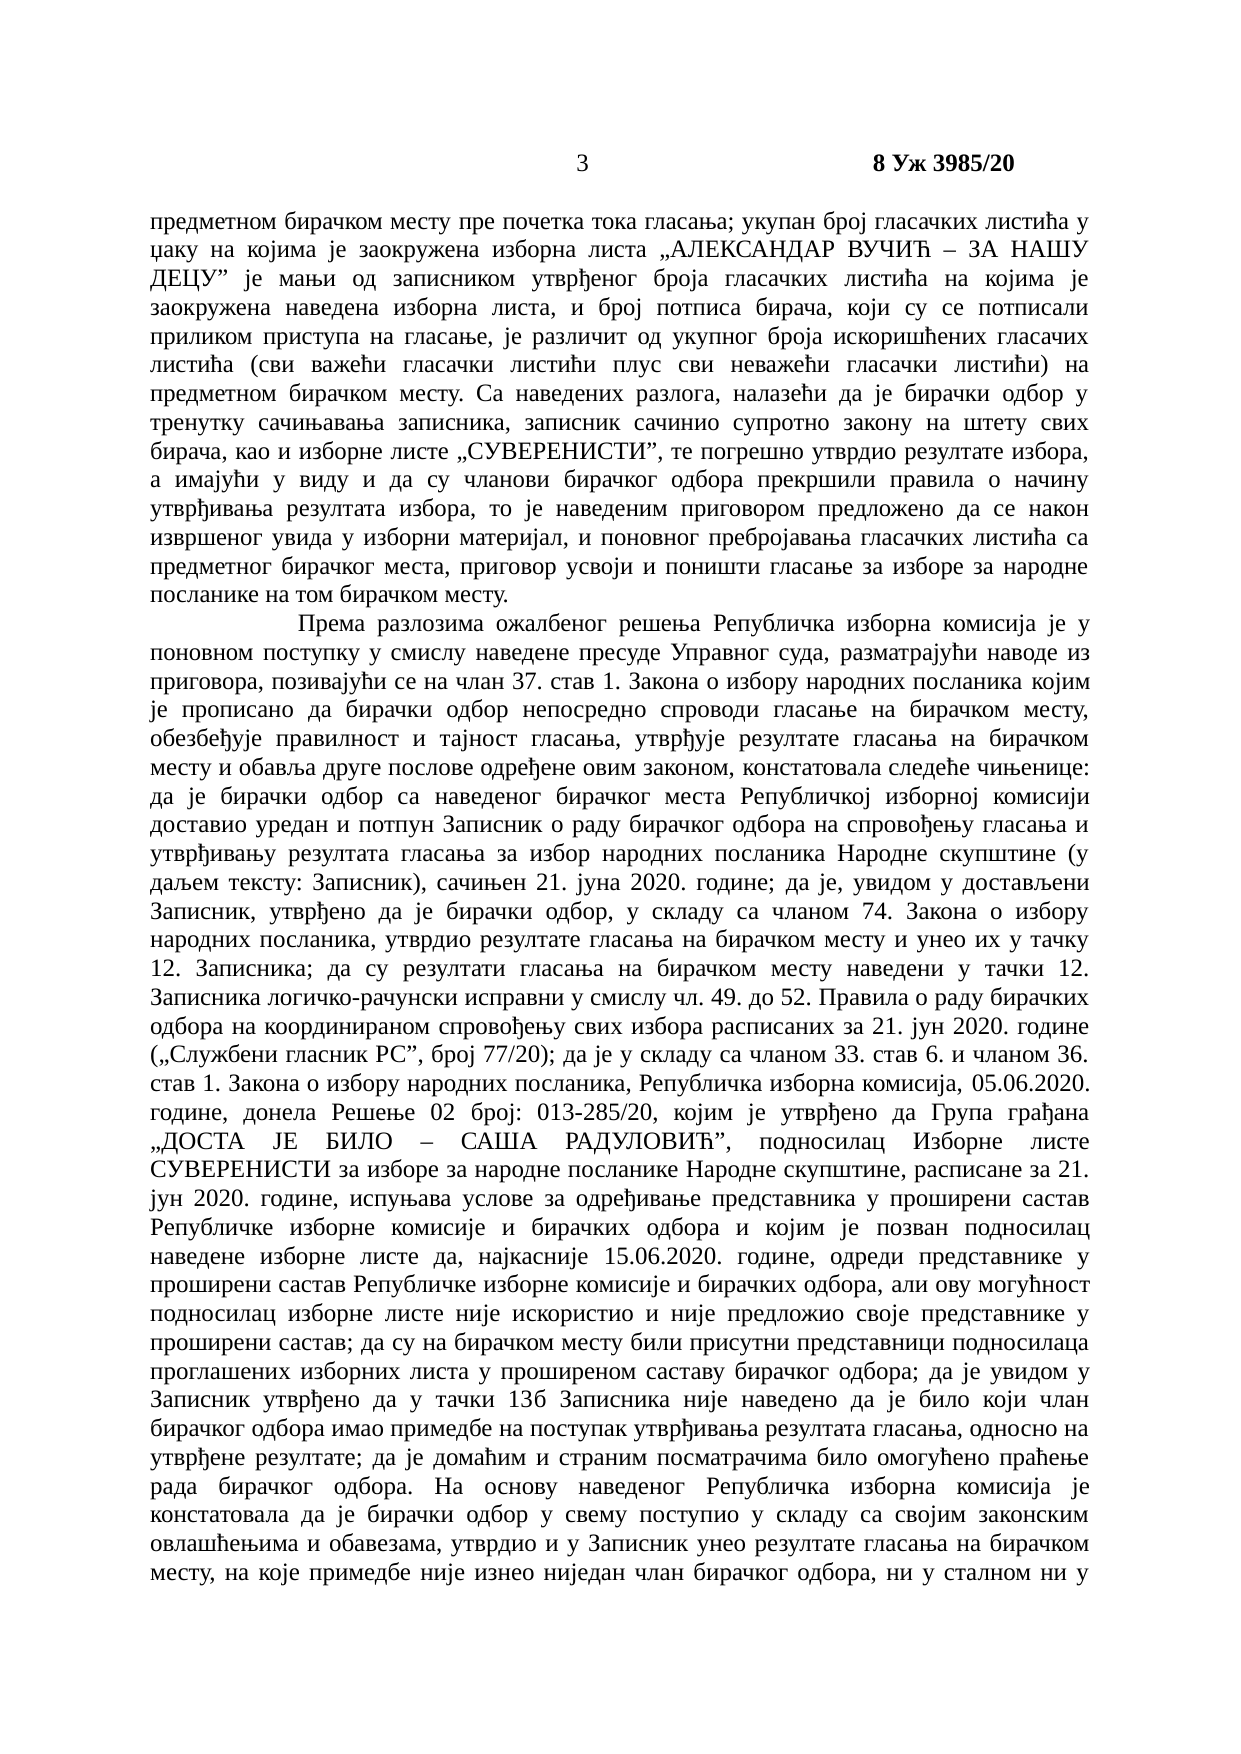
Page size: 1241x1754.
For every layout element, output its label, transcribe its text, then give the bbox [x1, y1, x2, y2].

text предметном бирачком месту пре почетка тока гласања; укупан број гласачких листића у џаку на којима је заокружена изборна листа „АЛЕКСАНДАР ВУЧИЋ – ЗА НАШУ ДЕЦУ” је мањи од записником утврђеног броја гласачких листића на којима је заокружена наведена изборна листа, и број потписа бирача, који су се потписали приликом приступа на гласање, је различит од укупног броја искоришћених гласачих листића (сви важећи гласачки листићи плус сви неважећи гласачки листићи) на предметном бирачком месту. Са наведених разлога, налазећи да је бирачки одбор у тренутку сачињавања записника, записник сачинио супротно закону на штету свих бирача, као и изборне листе „СУВЕРЕНИСТИ”, те погрешно утврдио резултате избора, а имајући у виду и да су чланови бирачког одбора прекршили правила о начину утврђивања резултата избора, то је наведеним приговором предложено да се након извршеног увида у изборни материјал, и поновног пребројавања гласачких листића са предметног бирачког места, приговор усвоји и поништи гласање за изборе за народне посланике на том бирачком месту. [150, 206, 1090, 608]
text Према разлозима ожалбеног решења Републичка изборна комисија је у поновном поступку у смислу наведене пресуде Управног суда, разматрајући наводе из приговора, позивајући се на члан 37. став 1. Закона о избору народних посланика којим је прописано да бирачки одбор непосредно спроводи гласање на бирачком месту, обезбеђује правилност и тајност гласања, утврђује резултате гласања на бирачком месту и обавља друге послове одређене овим законом, констатовала следеће чињенице: да је бирачки одбор са наведеног бирачког места Републичкој изборној комисији доставио уредан и потпун Записник о раду бирачког одбора на спровођењу гласања и утврђивању резултата гласања за избор народних посланика Народне скупштине (у даљем тексту: Записник), сачињен 21. јуна 2020. године; да је, увидом у достављени Записник, утврђено да је бирачки одбор, у складу са чланом 74. Закона о избору народних посланика, утврдио резултате гласања на бирачком месту и унео их у тачку 12. Записника; да су резултати гласања на бирачком месту наведени у тачки 12. Записника логичко-рачунски исправни у смислу чл. 49. до 52. Правила о раду бирачких одбора на координираном спровођењу свих избора расписаних за 21. јун 2020. године („Службени гласник РС”, број 77/20); да је у складу са чланом 33. став 6. и чланом 36. став 1. Закона о избору народних посланика, Републичка изборна комисија, 05.06.2020. године, донела Решење 02 број: 013-285/20, којим је утврђено да Група грађана „ДОСТА ЈЕ БИЛО – САША РАДУЛОВИЋ”, подносилац Изборне листе СУВЕРЕНИСТИ за изборе за народне посланике Народне скупштине, расписане за 21. јун 2020. године, испуњава услове за одређивање представника у проширени састав Републичке изборне комисије и бирачких одбора и којим је позван подносилац наведене изборне листе да, најкасније 15.06.2020. године, одреди представнике у проширени састав Републичке изборне комисије и бирачких одбора, али ову могућност подносилац изборне листе није искористио и није предложио своје представнике у проширени састав; да су на бирачком месту били присутни представници подносилаца проглашених изборних листа у проширеном саставу бирачког одбора; да је увидом у Записник утврђено да у тачки 13б Записника није наведено да је било који члан бирачког одбора имао примедбе на поступак утврђивања резултата гласања, односно на утврђене резултате; да је домаћим и страним посматрачима било омогућено праћење рада бирачког одбора. На основу наведеног Републичка изборна комисија је констатовала да је бирачки одбор у свему поступио у складу са својим законским овлашћењима и обавезама, утврдио и у Записник унео резултате гласања на бирачком месту, на које примедбе није изнео ниједан члан бирачког одбора, ни у сталном ни у [150, 608, 1090, 1586]
